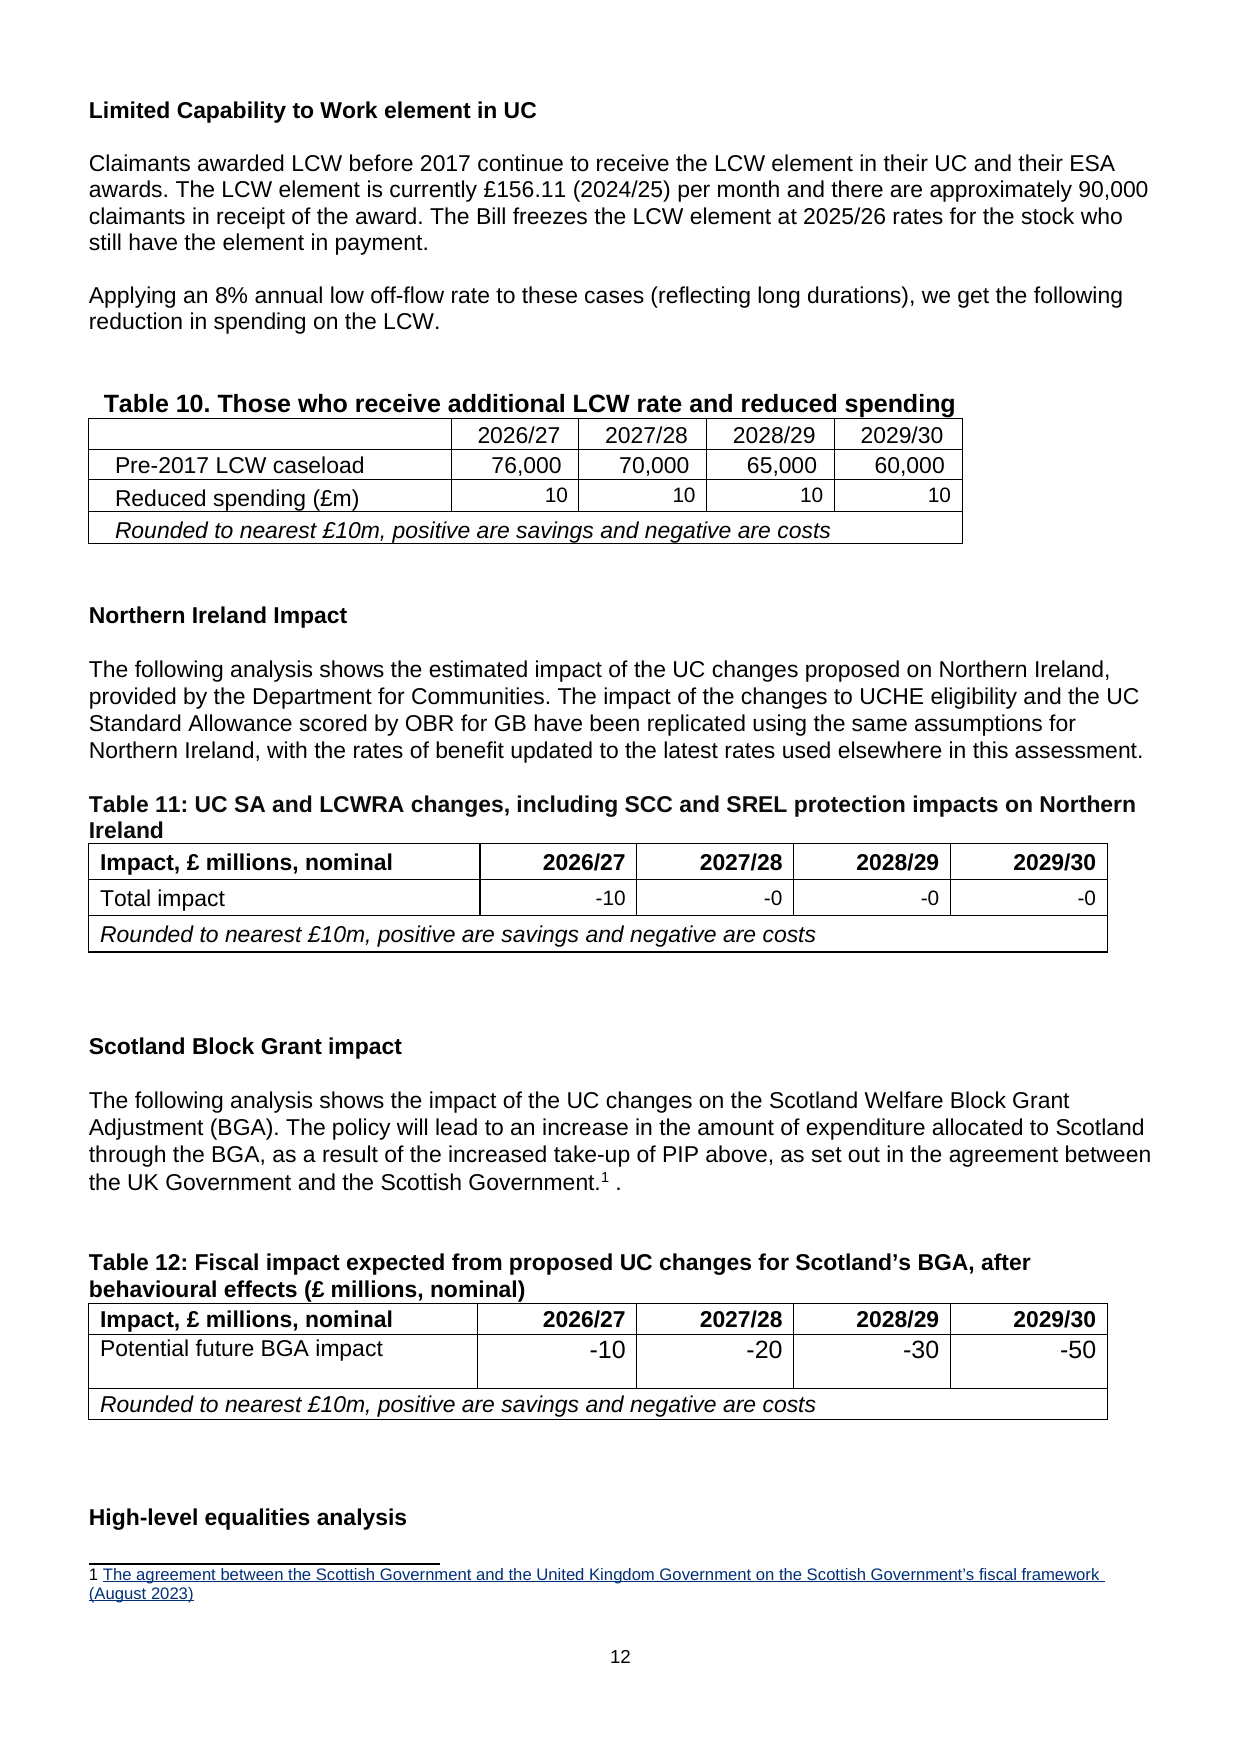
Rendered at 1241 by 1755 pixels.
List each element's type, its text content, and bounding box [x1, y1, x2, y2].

table_cell Rounded to nearest £10m, positive are savings and negative are costs [89, 512, 962, 543]
table_header 2029/30 [951, 844, 1107, 879]
table_cell 70,000 [579, 450, 706, 479]
table_cell 10 [452, 480, 578, 511]
table_cell Rounded to nearest £10m, positive are savings and negative are costs [89, 916, 1107, 951]
table_cell 10 [707, 480, 834, 511]
table_cell -0 [951, 880, 1107, 915]
table_cell -0 [637, 880, 793, 915]
table_cell Potential future BGA impact [89, 1335, 477, 1388]
table_cell -50 [951, 1335, 1107, 1388]
table_cell 10 [835, 480, 962, 511]
table_header Impact, £ millions, nominal [89, 1304, 477, 1334]
text Northern Ireland Impact [89, 602, 1152, 628]
table_header Impact, £ millions, nominal [89, 844, 479, 879]
subtitle Table 11: UC SA and LCWRA changes, including SCC and SREL protection impacts on Northern Ireland [89, 791, 1152, 843]
text Limited Capability to Work element in UC [89, 97, 1152, 123]
table_cell -20 [637, 1335, 793, 1388]
table_cell -0 [794, 880, 950, 915]
text Scotland Block Grant impact [89, 1033, 1152, 1059]
table_header 2029/30 [835, 419, 962, 448]
table_header 2027/28 [579, 419, 706, 448]
text Applying an 8% annual low off-flow rate to these cases (reflecting long durations), we get the following reduction in spending on the LCW. [89, 282, 1152, 334]
table_header 2028/29 [794, 1304, 950, 1334]
table_header 2027/28 [637, 844, 793, 879]
text Claimants awarded LCW before 2017 continue to receive the LCW element in their UC and their ESA awards. The LCW element is currently £156.11 (2024/25) per month and there are approximately 90,000 claimants in receipt of the award. The Bill freezes the LCW element at 2025/26 rates for the stock who still have the element in payment. [89, 150, 1152, 255]
text The following analysis shows the estimated impact of the UC changes proposed on Northern Ireland, provided by the Department for Communities. The impact of the changes to UCHE eligibility and the UC Standard Allowance scored by OBR for GB have been replicated using the same assumptions for Northern Ireland, with the rates of benefit updated to the latest rates used elsewhere in this assessment. [89, 656, 1152, 763]
text Table 10. Those who receive additional LCW rate and reduced spending [103, 389, 1152, 418]
table_header 2027/28 [637, 1304, 793, 1334]
table_header 2026/27 [478, 1304, 636, 1334]
table_cell -30 [794, 1335, 950, 1388]
table_header 2028/29 [794, 844, 950, 879]
text Table 12: Fiscal impact expected from proposed UC changes for Scotland’s BGA, after behavioural effects (£ millions, nominal) [89, 1249, 1152, 1302]
table_cell 76,000 [452, 450, 578, 479]
table_cell -10 [478, 1335, 636, 1388]
text High-level equalities analysis [89, 1504, 1152, 1531]
table_cell Pre-2017 LCW caseload [89, 450, 451, 479]
table_header 2026/27 [452, 419, 578, 448]
table_cell Reduced spending (£m) [89, 480, 451, 511]
table_header [89, 419, 451, 448]
text The following analysis shows the impact of the UC changes on the Scotland Welfare Block Grant Adjustment (BGA). The policy will lead to an increase in the amount of expenditure allocated to Scotland through the BGA, as a result of the increased take-up of PIP above, as set out in the agreement between the UK Government and the Scottish Government. . [89, 1087, 1152, 1195]
table_cell Rounded to nearest £10m, positive are savings and negative are costs [89, 1389, 1107, 1419]
table_cell -10 [481, 880, 636, 915]
text The agreement between the Scottish Government and the United Kingdom Government on the Scottish Government’s fiscal framework (August 2023) [89, 1564, 1152, 1603]
table_header 2029/30 [951, 1304, 1107, 1334]
table_cell 60,000 [835, 450, 962, 479]
table_header 2026/27 [481, 844, 636, 879]
table_header 2028/29 [707, 419, 834, 448]
table_cell 65,000 [707, 450, 834, 479]
table_cell 10 [579, 480, 706, 511]
table_cell Total impact [89, 880, 479, 915]
